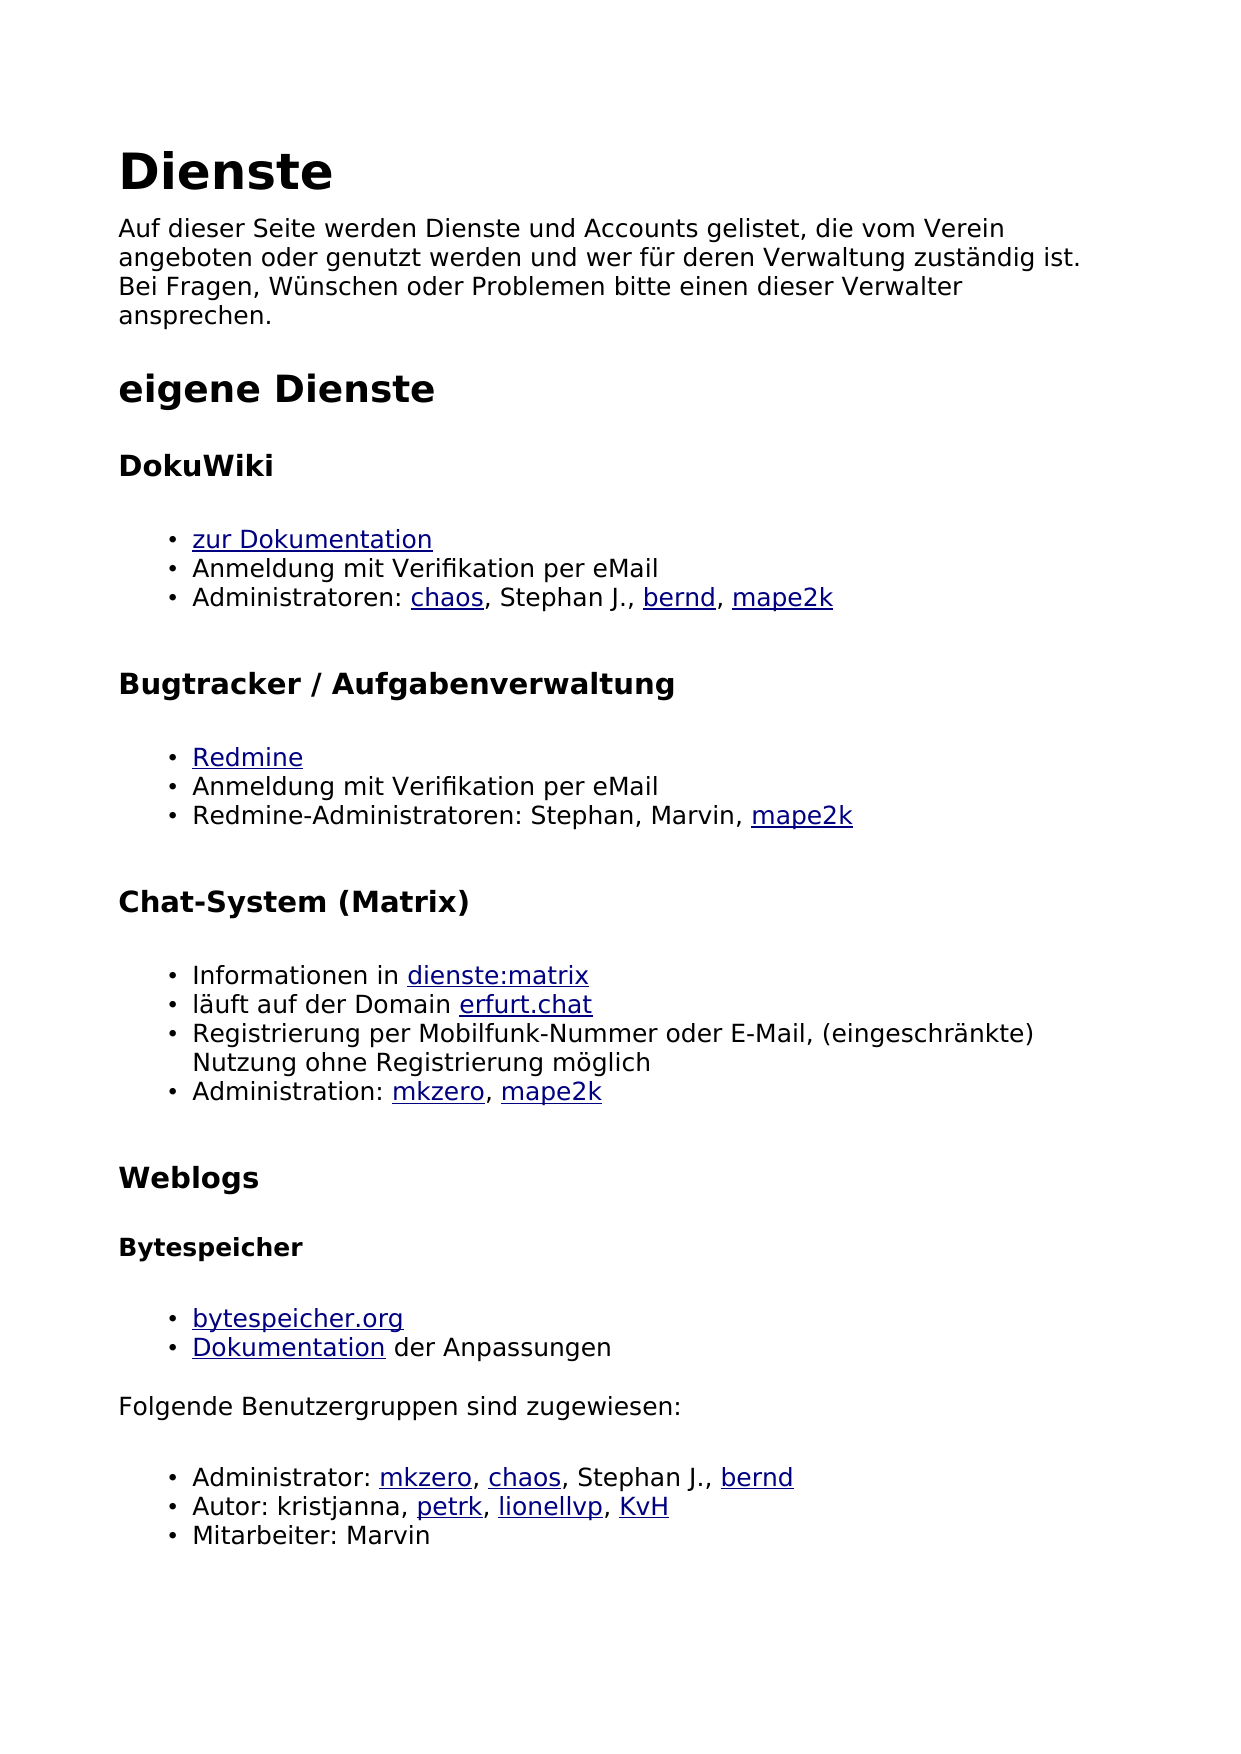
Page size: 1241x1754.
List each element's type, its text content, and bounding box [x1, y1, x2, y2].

list Dokumentation der Anpassungen [177, 1333, 1122, 1362]
list bytespeicher.org [177, 1304, 1122, 1333]
subtitle Bugtracker / Aufgabenverwaltung [118, 667, 1122, 701]
list Redmine-Administratoren: Stephan, Marvin, mape2k [177, 801, 1122, 831]
list Administratoren: chaos, Stephan J., bernd, mape2k [177, 583, 1122, 613]
list läuft auf der Domain erfurt.chat [177, 990, 1122, 1019]
subtitle DokuWiki [118, 449, 1122, 483]
list zur Dokumentation [177, 525, 1122, 554]
list Registrierung per Mobilfunk-Nummer oder E-Mail, (eingeschränkte) Nutzung ohne Registrierung möglich [177, 1019, 1122, 1078]
list Redmine [177, 743, 1122, 772]
list Administration: mkzero, mape2k [177, 1078, 1122, 1107]
text Folgende Benutzergruppen sind zugewiesen: [118, 1392, 1122, 1421]
list Mitarbeiter: Marvin [177, 1521, 1122, 1550]
text Auf dieser Seite werden Dienste und Accounts gelistet, die vom Verein angeboten oder genutzt werden und wer für deren Verwaltung zuständig ist. Bei Fragen, Wünschen oder Problemen bitte einen dieser Verwalter ansprechen. [118, 214, 1122, 331]
subtitle Chat-System (Matrix) [118, 885, 1122, 919]
subtitle eigene Dienste [118, 368, 1122, 412]
list Anmeldung mit Verifikation per eMail [177, 772, 1122, 801]
subtitle Bytespeicher [118, 1233, 1122, 1262]
list Anmeldung mit Verifikation per eMail [177, 554, 1122, 583]
subtitle Dienste [118, 143, 1122, 201]
list Autor: kristjanna, petrk, lionellvp, KvH [177, 1492, 1122, 1521]
list Administrator:​ mkzero, chaos, Stephan J., bernd [177, 1463, 1122, 1492]
subtitle Weblogs [118, 1161, 1122, 1195]
list Informationen in dienste:matrix [177, 961, 1122, 990]
